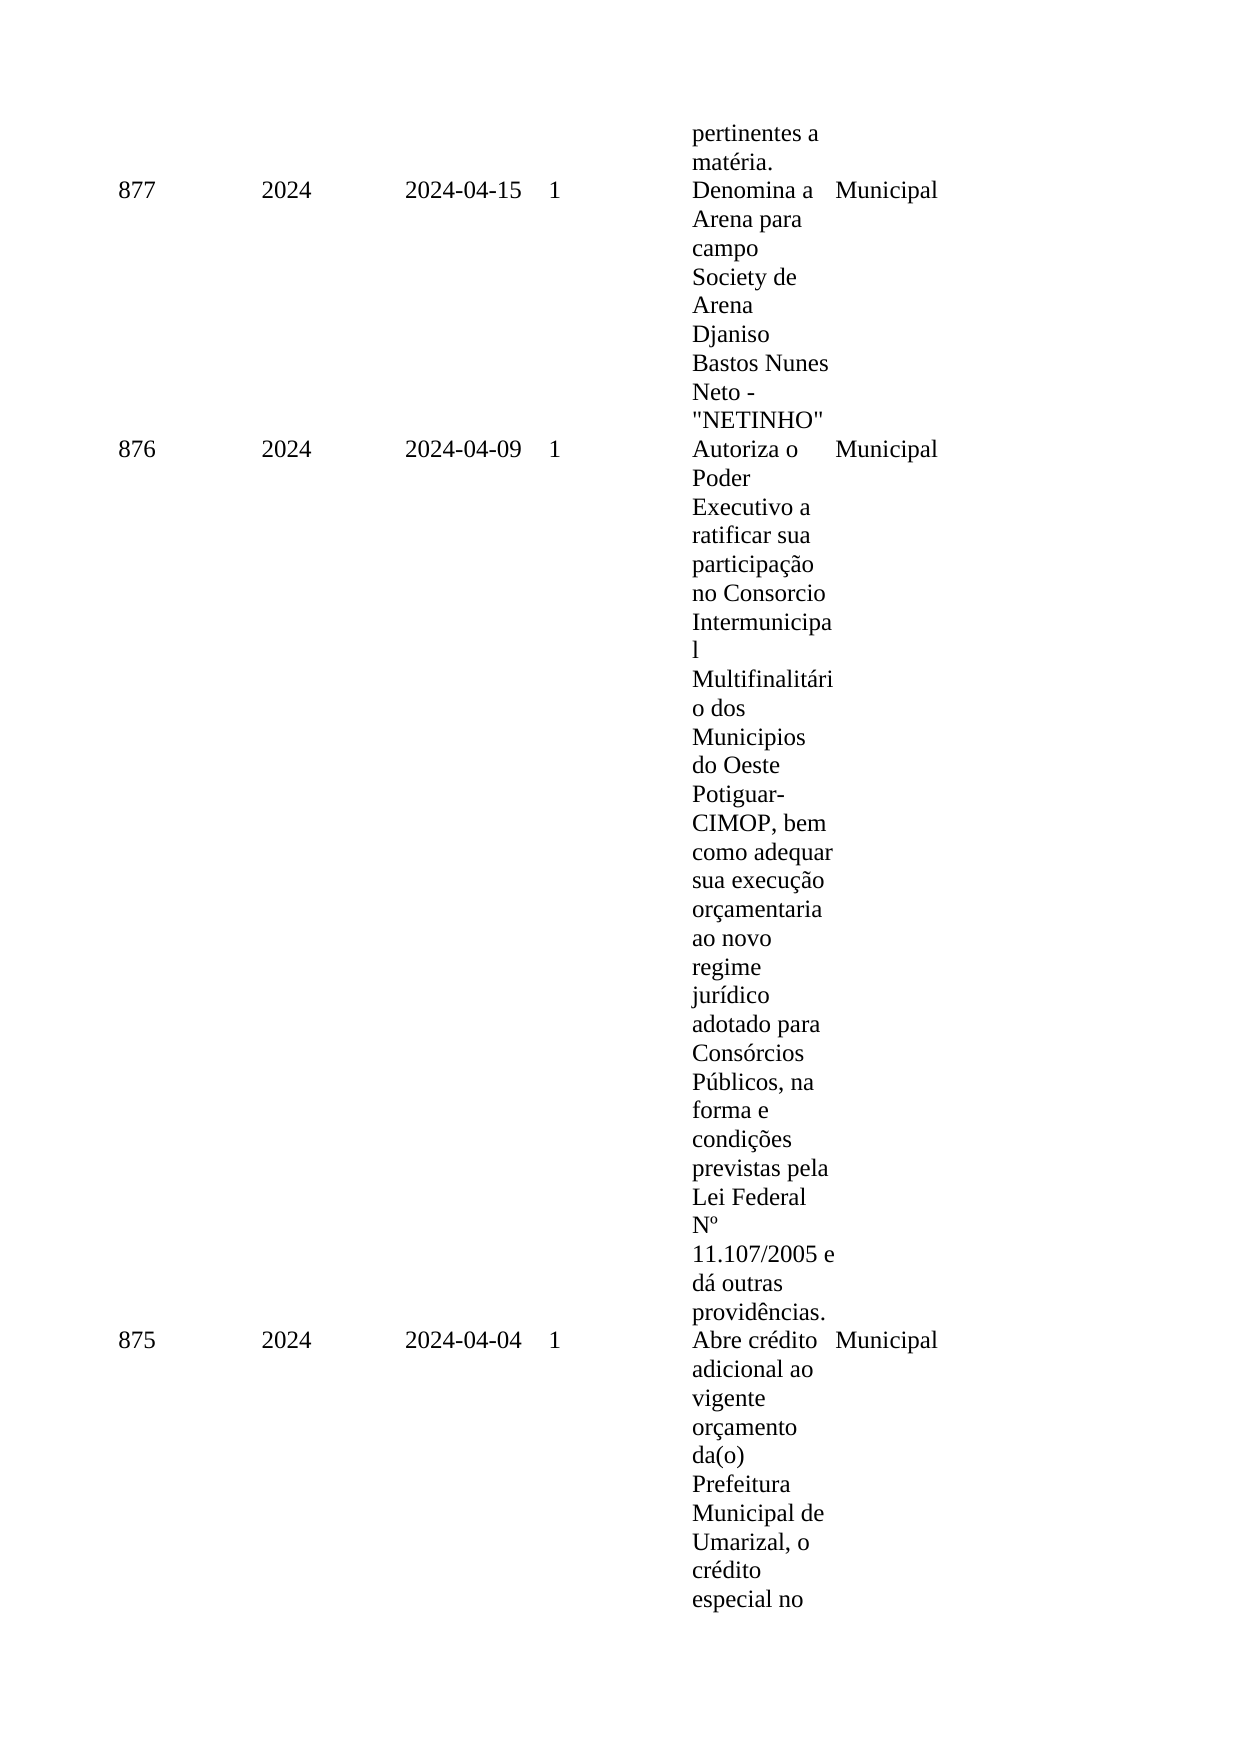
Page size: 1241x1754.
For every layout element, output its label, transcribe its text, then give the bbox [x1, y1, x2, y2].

table_cell Abre crédito adicional ao vigente orçamento da(o) Prefeitura Municipal de Umarizal, o crédito especial no [692, 1326, 835, 1613]
table_cell [118, 118, 261, 176]
table_cell [261, 118, 405, 176]
table_cell pertinentes a matéria. [692, 118, 835, 176]
table_cell Autoriza o Poder Executivo a ratificar sua participação no Consorcio Intermunicipal Multifinalitário dos Municipios do Oeste Potiguar-CIMOP, bem como adequar sua execução orçamentaria ao novo regime jurídico adotado para Consórcios Públicos, na forma e condições previstas pela Lei Federal Nº 11.107/2005 e dá outras providências. [692, 434, 835, 1326]
table_cell [835, 118, 979, 176]
table_cell [979, 1326, 1122, 1613]
table_cell 2024 [261, 176, 405, 434]
table_cell 2024 [261, 1326, 405, 1613]
table_cell 1 [548, 176, 692, 434]
table_cell [405, 118, 548, 176]
table_cell 1 [548, 434, 692, 1326]
table_cell Municipal [835, 176, 979, 434]
table_cell Denomina a Arena para campo Society de Arena Djaniso Bastos Nunes Neto - "NETINHO" [692, 176, 835, 434]
table_cell [979, 118, 1122, 176]
table_cell 2024-04-15 [405, 176, 548, 434]
table_cell 876 [118, 434, 261, 1326]
table_cell 2024 [261, 434, 405, 1326]
table_cell Municipal [835, 434, 979, 1326]
table_cell 2024-04-04 [405, 1326, 548, 1613]
table_cell [548, 118, 692, 176]
table_cell 875 [118, 1326, 261, 1613]
table_cell 2024-04-09 [405, 434, 548, 1326]
table_cell Municipal [835, 1326, 979, 1613]
table_cell [979, 434, 1122, 1326]
table_cell 1 [548, 1326, 692, 1613]
table_cell [979, 176, 1122, 434]
table_cell 877 [118, 176, 261, 434]
